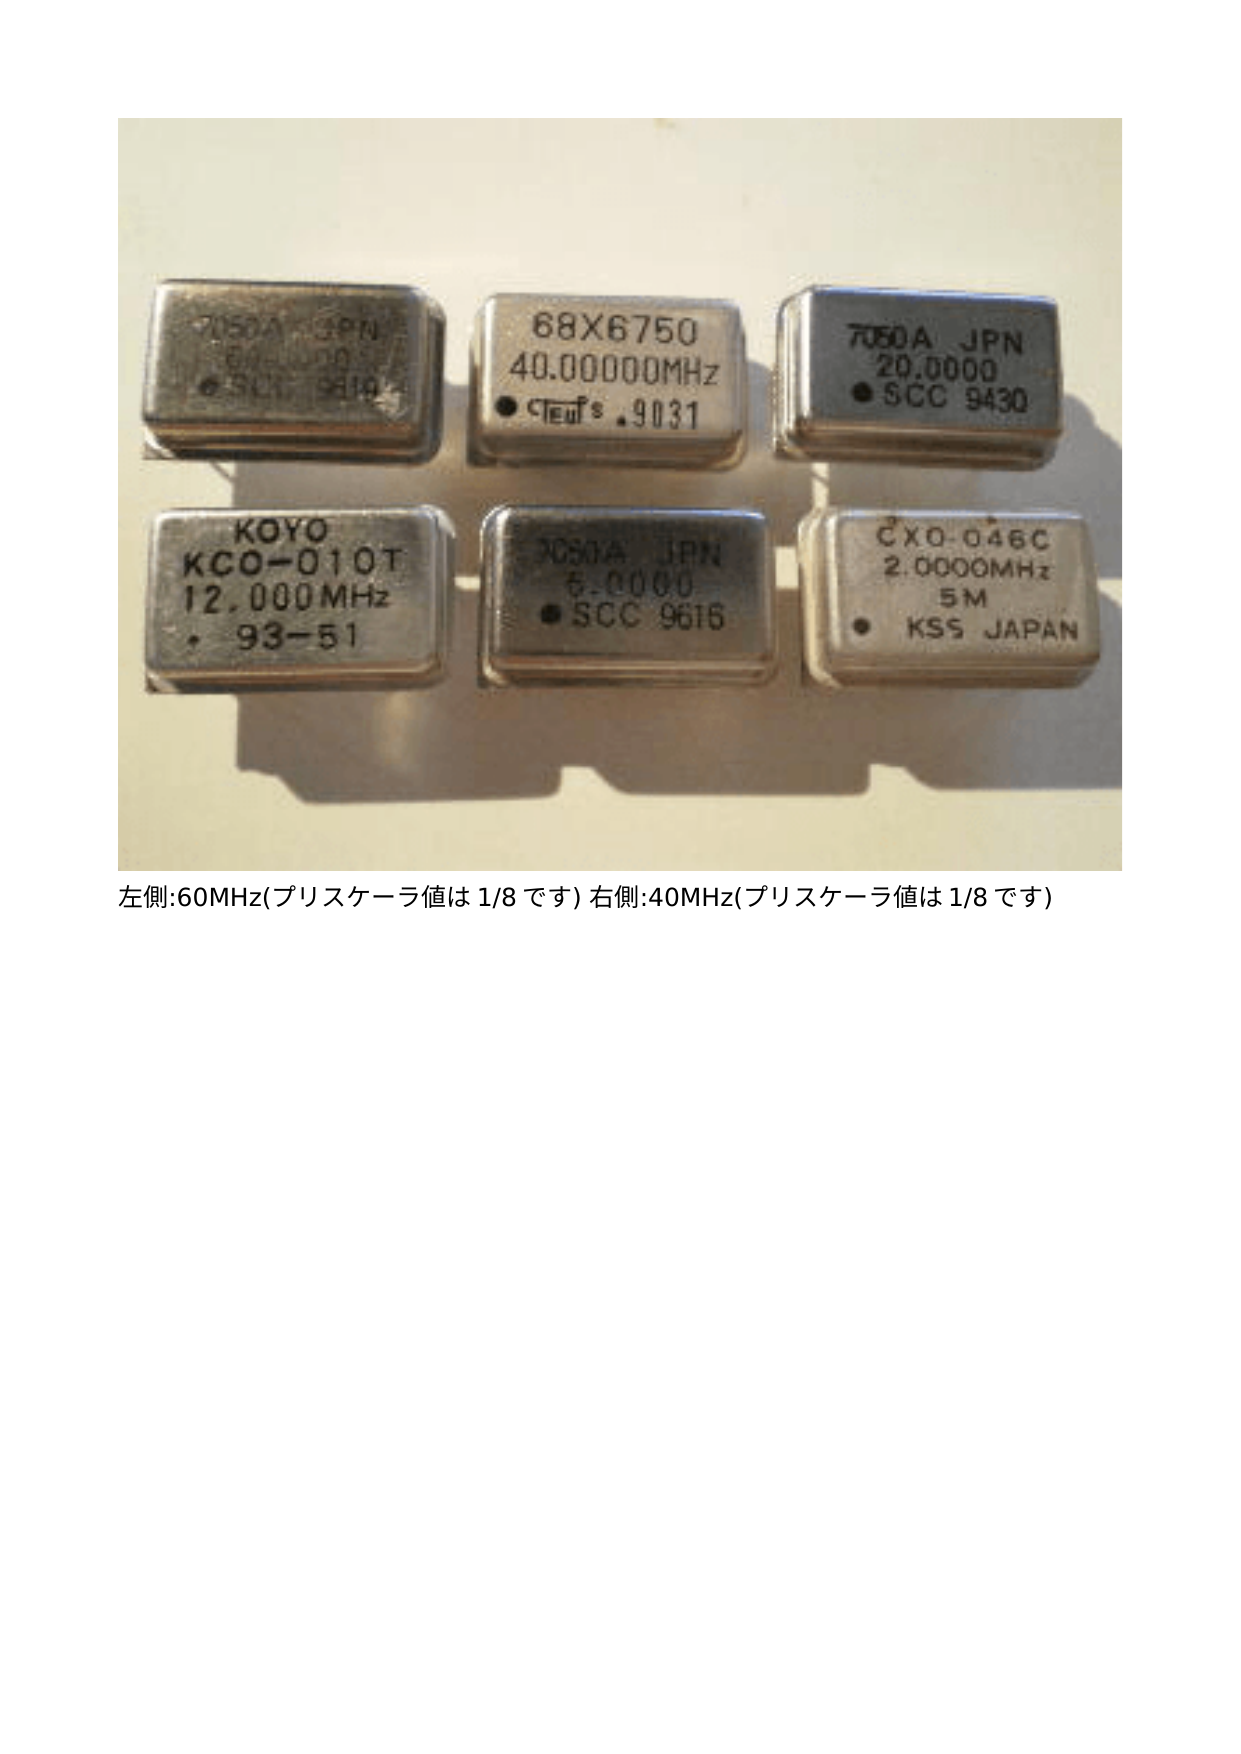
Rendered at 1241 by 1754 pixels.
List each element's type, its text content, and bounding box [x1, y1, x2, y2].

picture [118, 118, 1123, 871]
text 左側:60MHz(プリスケーラ値は1/8です) 右側:40MHz(プリスケーラ値は1/8です) [118, 883, 1122, 913]
